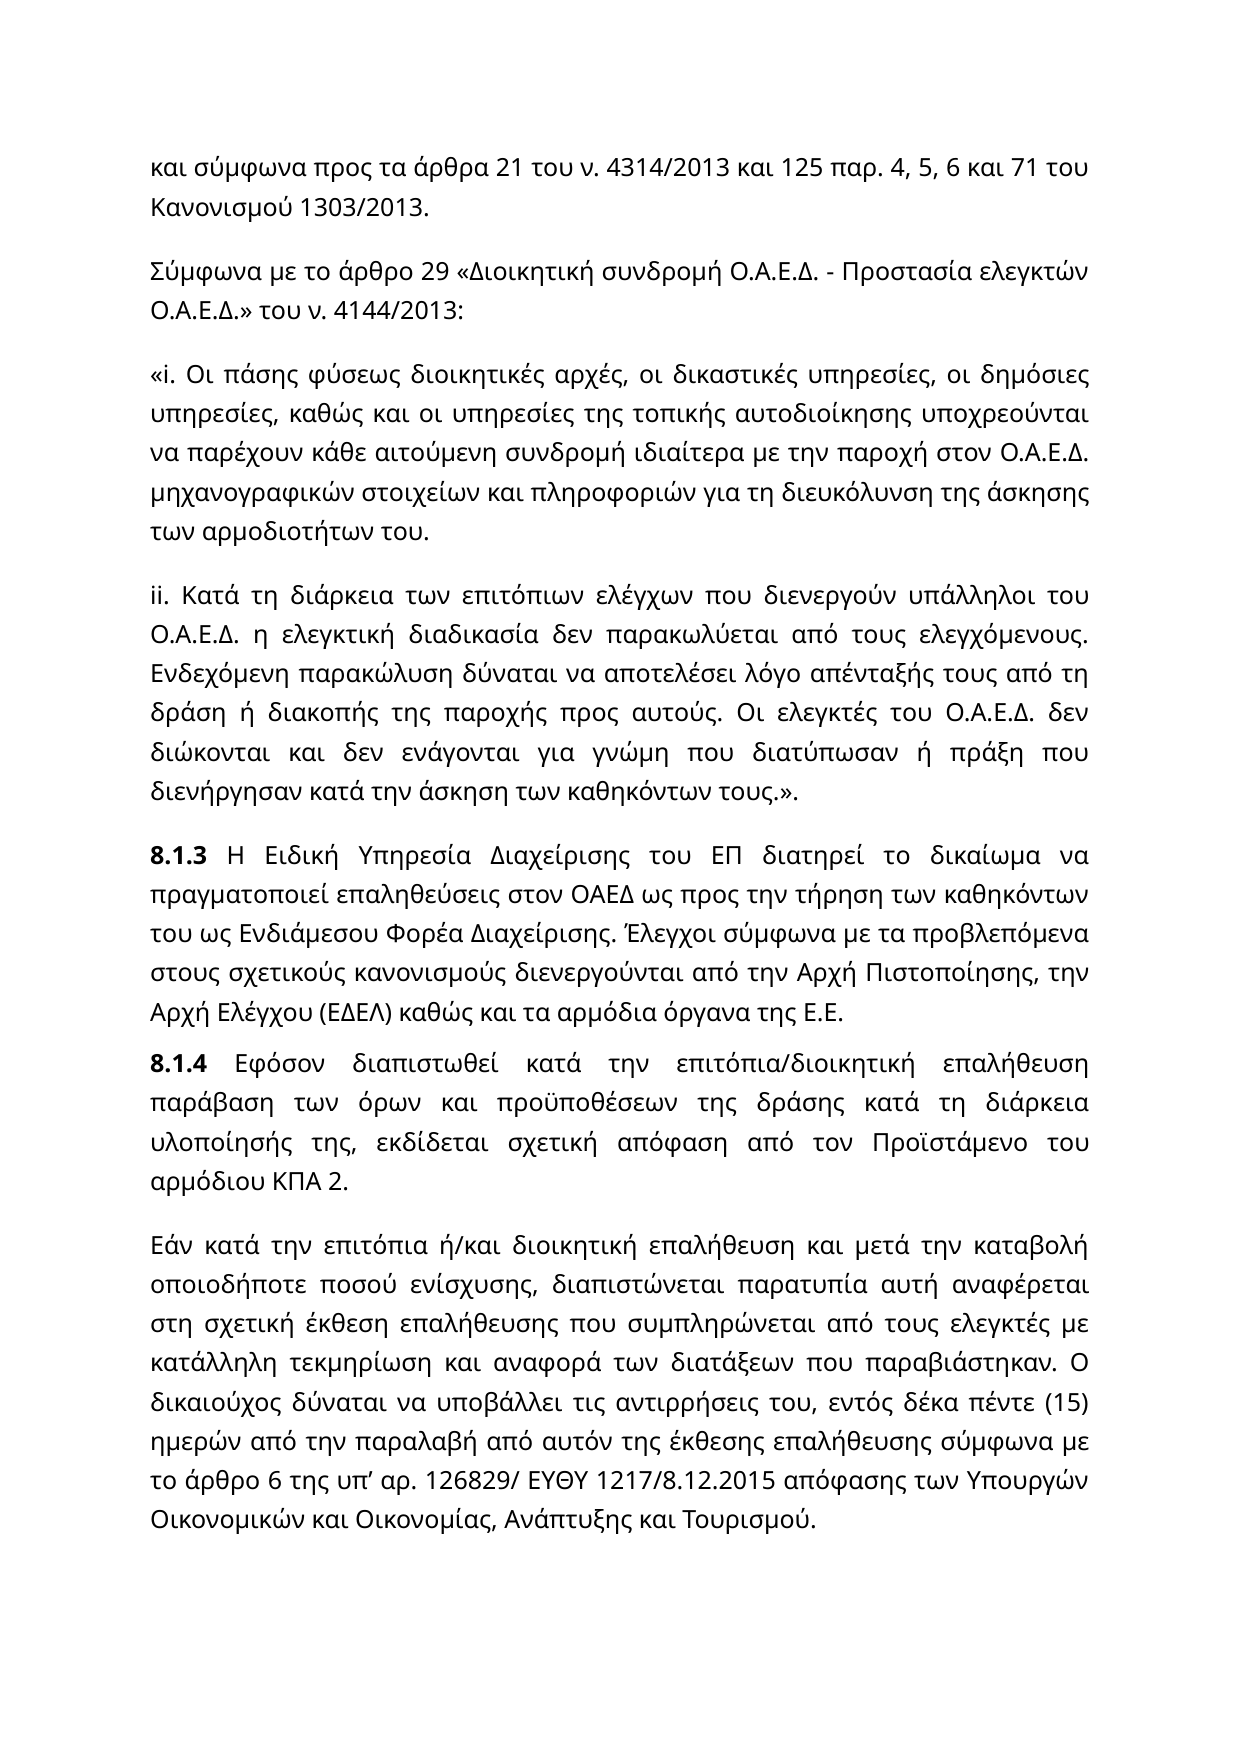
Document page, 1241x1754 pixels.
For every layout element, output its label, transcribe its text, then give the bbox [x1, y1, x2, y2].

text «i. Οι πάσης φύσεως διοικητικές αρχές, οι δικαστικές υπηρεσίες, οι δημόσιες υπηρεσίες, καθώς και οι υπηρεσίες της τοπικής αυτοδιοίκησης υποχρεούνται να παρέχουν κάθε αιτούμενη συνδρομή ιδιαίτερα με την παροχή στον Ο.Α.Ε.Δ. μηχανογραφικών στοιχείων και πληροφοριών για τη διευκόλυνση της άσκησης των αρμοδιοτήτων του. [150, 357, 1090, 547]
text 8.1.3 Η Ειδική Υπηρεσία Διαχείρισης του ΕΠ διατηρεί το δικαίωμα να πραγματοποιεί επαληθεύσεις στον ΟΑΕΔ ως προς την τήρηση των καθηκόντων του ως Ενδιάμεσου Φορέα Διαχείρισης. Έλεγχοι σύμφωνα με τα προβλεπόμενα στους σχετικούς κανονισμούς διενεργούνται από την Αρχή Πιστοποίησης, την Αρχή Ελέγχου (ΕΔΕΛ) καθώς και τα αρμόδια όργανα της Ε.Ε. [150, 837, 1090, 1028]
text ii. Κατά τη διάρκεια των επιτόπιων ελέγχων που διενεργούν υπάλληλοι του Ο.Α.Ε.Δ. η ελεγκτική διαδικασία δεν παρακωλύεται από τους ελεγχόμενους. Ενδεχόμενη παρακώλυση δύναται να αποτελέσει λόγο απένταξής τους από τη δράση ή διακοπής της παροχής προς αυτούς. Οι ελεγκτές του Ο.Α.Ε.Δ. δεν διώκονται και δεν ενάγονται για γνώμη που διατύπωσαν ή πράξη που διενήργησαν κατά την άσκηση των καθηκόντων τους.». [150, 577, 1090, 807]
text και σύμφωνα προς τα άρθρα 21 του ν. 4314/2013 και 125 παρ. 4, 5, 6 και 71 του Κανονισμού 1303/2013. [150, 150, 1090, 223]
text Εάν κατά την επιτόπια ή/και διοικητική επαλήθευση και μετά την καταβολή οποιοδήποτε ποσού ενίσχυσης, διαπιστώνεται παρατυπία αυτή αναφέρεται στη σχετική έκθεση επαλήθευσης που συμπληρώνεται από τους ελεγκτές με κατάλληλη τεκμηρίωση και αναφορά των διατάξεων που παραβιάστηκαν. Ο δικαιούχος δύναται να υποβάλλει τις αντιρρήσεις του, εντός δέκα πέντε (15) ημερών από την παραλαβή από αυτόν της έκθεσης επαλήθευσης σύμφωνα με το άρθρο 6 της υπ’ αρ. 126829/ ΕΥΘΥ 1217/8.12.2015 απόφασης των Υπουργών Οικονομικών και Οικονομίας, Ανάπτυξης και Τουρισμού. [150, 1227, 1090, 1536]
text Σύμφωνα με το άρθρο 29 «Διοικητική συνδρομή Ο.Α.Ε.Δ. - Προστασία ελεγκτών Ο.Α.Ε.Δ.» του ν. 4144/2013: [150, 253, 1090, 327]
text 8.1.4 Εφόσον διαπιστωθεί κατά την επιτόπια/διοικητική επαλήθευση παράβαση των όρων και προϋποθέσεων της δράσης κατά τη διάρκεια υλοποίησής της, εκδίδεται σχετική απόφαση από τον Προϊστάμενο του αρμόδιου ΚΠΑ 2. [150, 1046, 1090, 1197]
